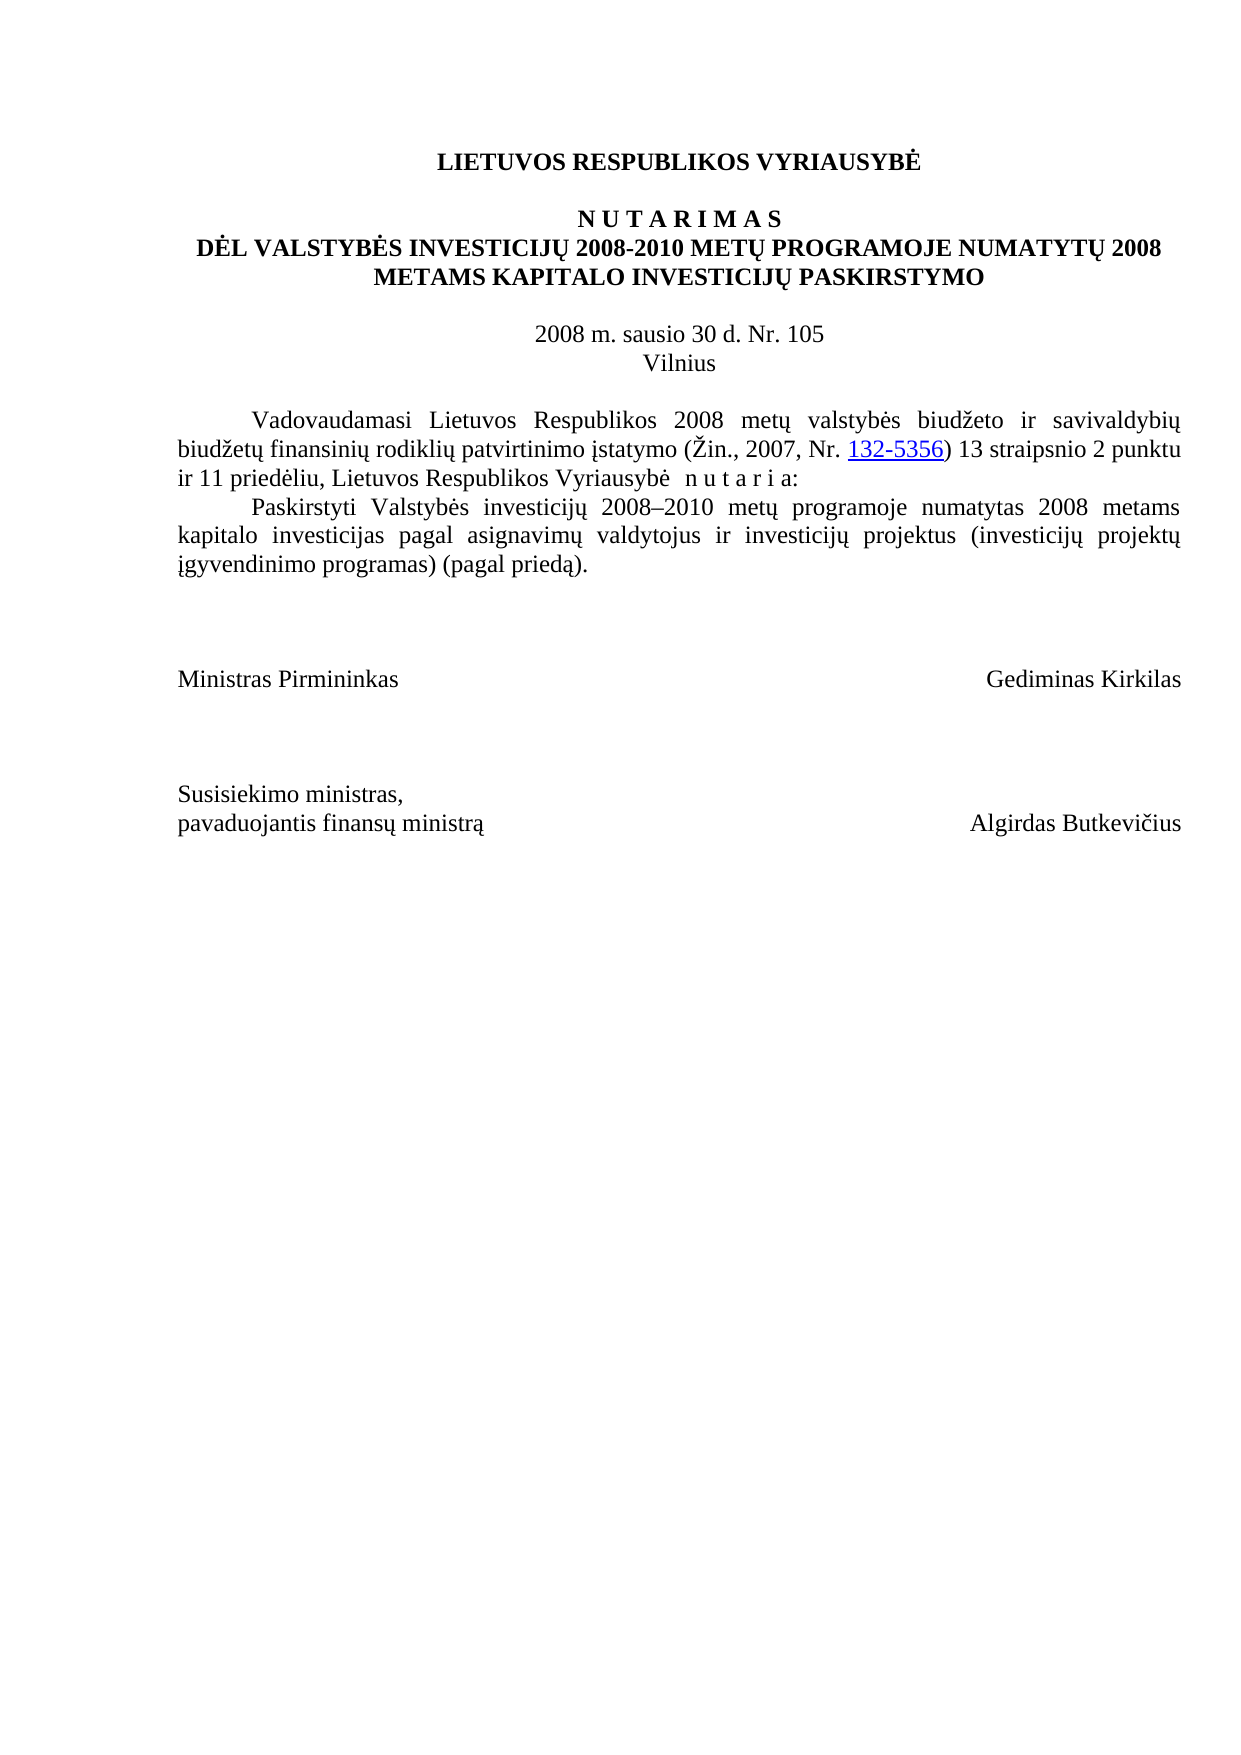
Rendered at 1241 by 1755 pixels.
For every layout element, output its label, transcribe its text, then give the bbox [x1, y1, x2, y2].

text Vilnius [177, 348, 1181, 377]
text DĖL VALSTYBĖS INVESTICIJŲ 2008-2010 METŲ PROGRAMOJE NUMATYTŲ 2008 METAMS KAPITALO INVESTICIJŲ PASKIRSTYMO [177, 233, 1181, 291]
text Susisiekimo ministras, [177, 779, 1181, 808]
text 2008 m. sausio 30 d. Nr. 105 [177, 319, 1181, 348]
text Ministras Pirmininkas Gediminas Kirkilas [177, 664, 1181, 693]
text Vadovaudamasi Lietuvos Respublikos 2008 metų valstybės biudžeto ir savivaldybių biudžetų finansinių rodiklių patvirtinimo įstatymo (Žin., 2007, Nr. 132-5356) 13 straipsnio 2 punktu ir 11 priedėliu, Lietuvos Respublikos Vyriausybė nutaria: [177, 406, 1181, 492]
text pavaduojantis finansų ministrą Algirdas Butkevičius [177, 808, 1181, 837]
text Paskirstyti Valstybės investicijų 2008–2010 metų programoje numatytas 2008 metams kapitalo investicijas pagal asignavimų valdytojus ir investicijų projektus (investicijų projektų įgyvendinimo programas) (pagal priedą). [177, 492, 1181, 578]
text LIETUVOS RESPUBLIKOS VYRIAUSYBĖ [177, 147, 1181, 176]
text N U T A R I M A S [177, 204, 1181, 233]
